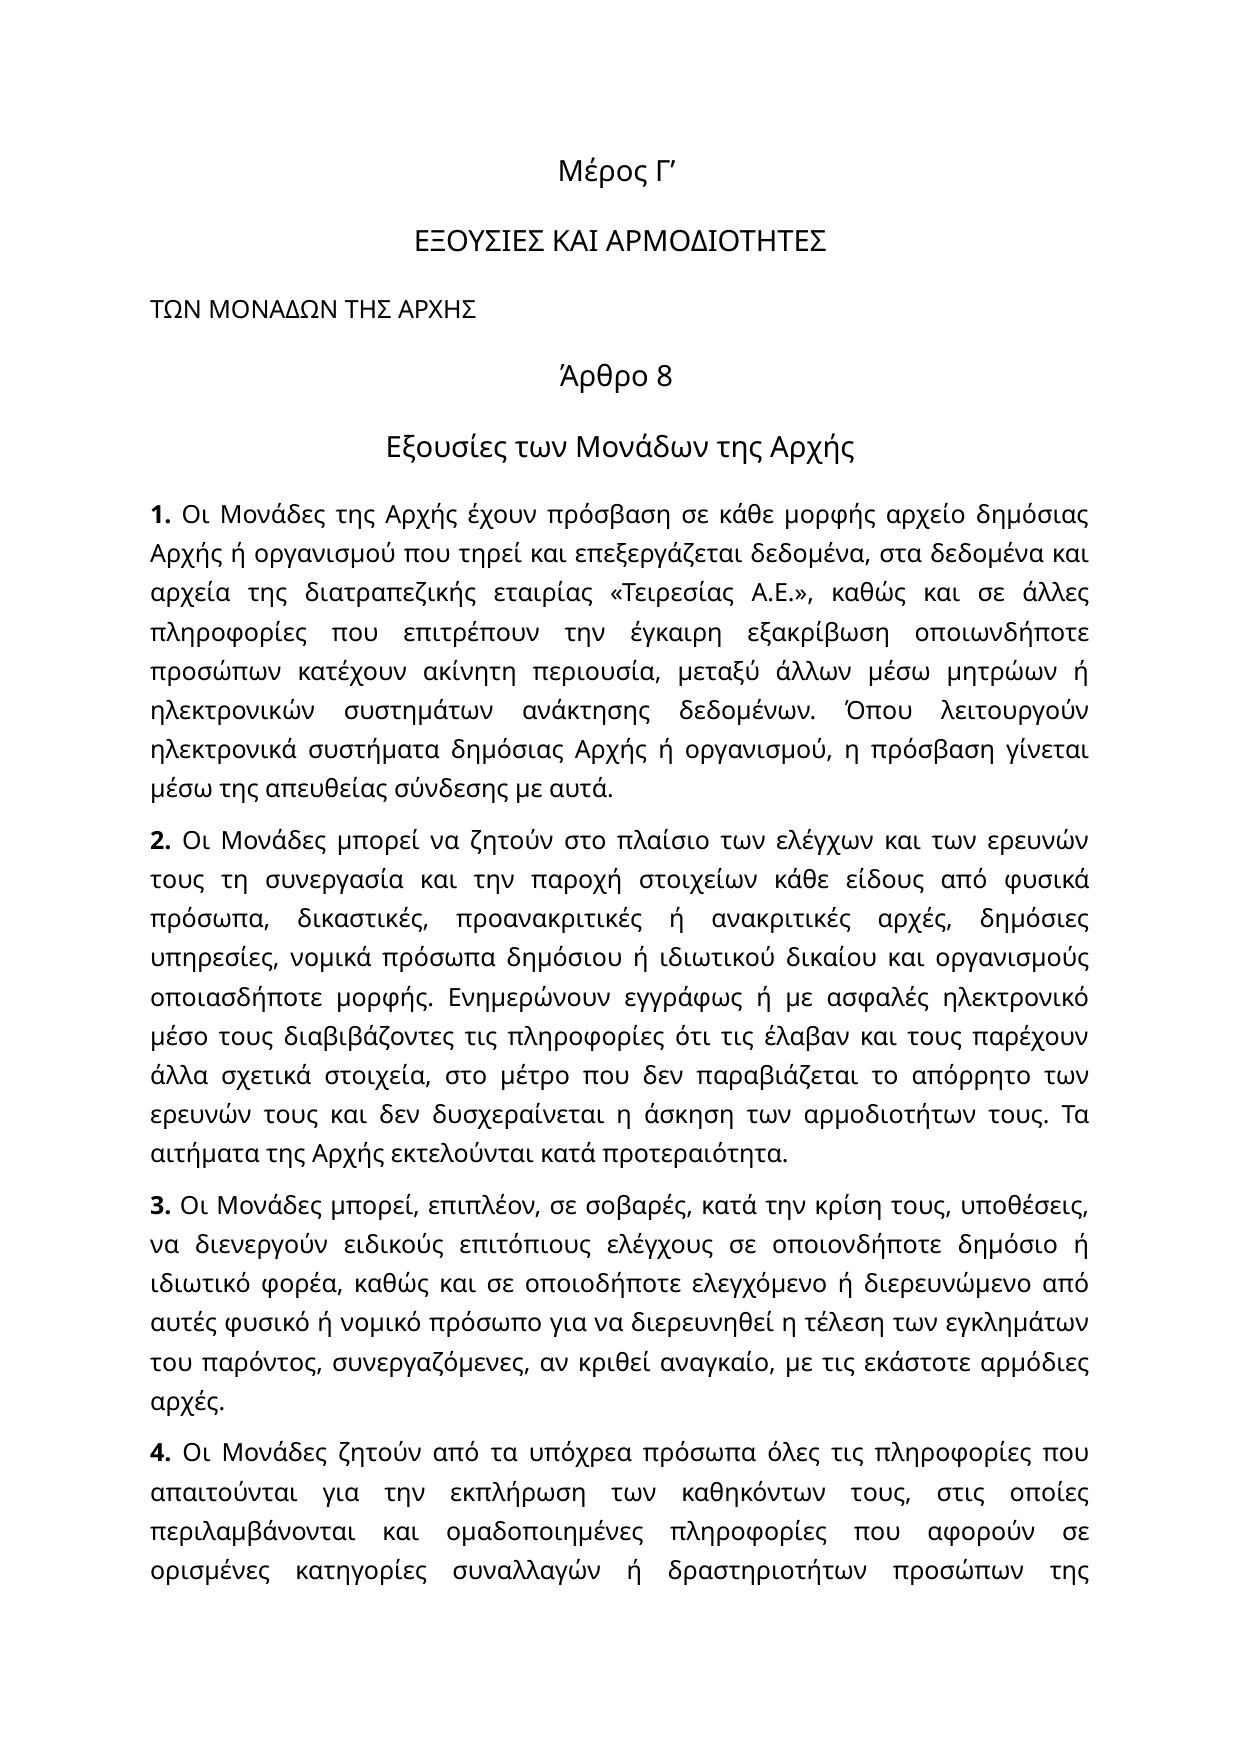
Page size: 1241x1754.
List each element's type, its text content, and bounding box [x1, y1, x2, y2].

subtitle Εξουσίες των Μονάδων της Αρχής [150, 426, 1090, 466]
text 1. Οι Μονάδες της Αρχής έχουν πρόσβαση σε κάθε μορφής αρχείο δημόσιας Αρχής ή οργανισμού που τηρεί και επεξεργάζεται δεδομένα, στα δεδομένα και αρχεία της διατραπεζικής εταιρίας «Τειρεσίας Α.Ε.», καθώς και σε άλλες πληροφορίες που επιτρέπουν την έγκαιρη εξακρίβωση οποιωνδήποτε προσώπων κατέχουν ακίνητη περιουσία, μεταξύ άλλων μέσω μητρώων ή ηλεκτρονικών συστημάτων ανάκτησης δεδομένων. Όπου λειτουργούν ηλεκτρονικά συστήματα δημόσιας Αρχής ή οργανισμού, η πρόσβαση γίνεται μέσω της απευθείας σύνδεσης με αυτά. [150, 497, 1090, 805]
subtitle ΕΞΟΥΣΙΕΣ ΚΑΙ ΑΡΜΟΔΙΟΤΗΤΕΣ [150, 221, 1090, 260]
text 2. Οι Μονάδες μπορεί να ζητούν στο πλαίσιο των ελέγχων και των ερευνών τους τη συνεργασία και την παροχή στοιχείων κάθε είδους από φυσικά πρόσωπα, δικαστικές, προανακριτικές ή ανακριτικές αρχές, δημόσιες υπηρεσίες, νομικά πρόσωπα δημόσιου ή ιδιωτικού δικαίου και οργανισμούς οποιασδήποτε μορφής. Ενημερώνουν εγγράφως ή με ασφαλές ηλεκτρονικό μέσο τους διαβιβάζοντες τις πληροφορίες ότι τις έλαβαν και τους παρέχουν άλλα σχετικά στοιχεία, στο μέτρο που δεν παραβιάζεται το απόρρητο των ερευνών τους και δεν δυσχεραίνεται η άσκηση των αρμοδιοτήτων τους. Τα αιτήματα της Αρχής εκτελούνται κατά προτεραιότητα. [150, 822, 1090, 1170]
text 4. Οι Μονάδες ζητούν από τα υπόχρεα πρόσωπα όλες τις πληροφορίες που απαιτούνται για την εκπλήρωση των καθηκόντων τους, στις οποίες περιλαμβάνονται και ομαδοποιημένες πληροφορίες που αφορούν σε ορισμένες κατηγορίες συναλλαγών ή δραστηριοτήτων προσώπων της [150, 1435, 1090, 1587]
subtitle Μέρος Γ’ [150, 150, 1090, 190]
text ΤΩΝ ΜΟΝΑΔΩΝ ΤΗΣ ΑΡΧΗΣ [150, 291, 1090, 325]
subtitle Άρθρο 8 [150, 355, 1090, 395]
text 3. Οι Μονάδες μπορεί, επιπλέον, σε σοβαρές, κατά την κρίση τους, υποθέσεις, να διενεργούν ειδικούς επιτόπιους ελέγχους σε οποιονδήποτε δημόσιο ή ιδιωτικό φορέα, καθώς και σε οποιοδήποτε ελεγχόμενο ή διερευνώμενο από αυτές φυσικό ή νομικό πρόσωπο για να διερευνηθεί η τέλεση των εγκλημάτων του παρόντος, συνεργαζόμενες, αν κριθεί αναγκαίο, με τις εκάστοτε αρμόδιες αρχές. [150, 1187, 1090, 1417]
